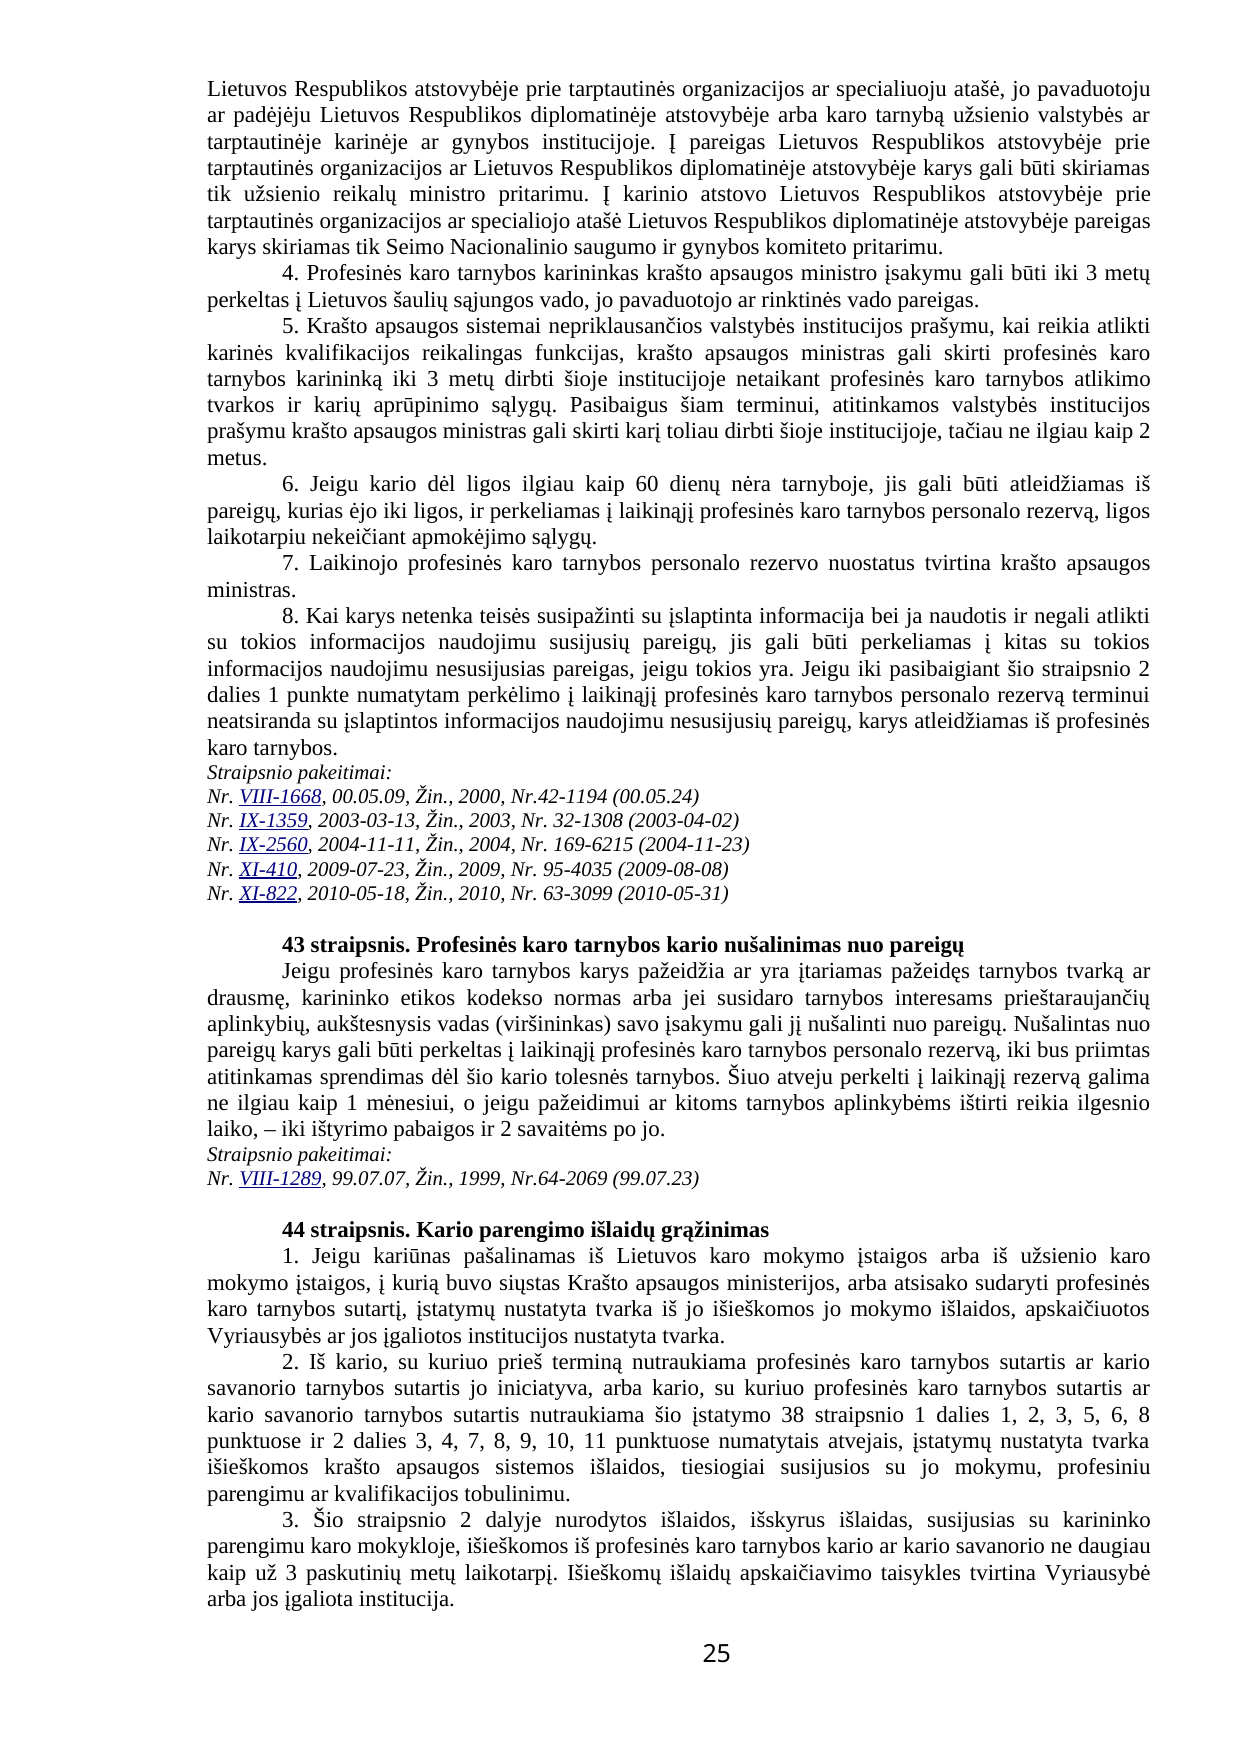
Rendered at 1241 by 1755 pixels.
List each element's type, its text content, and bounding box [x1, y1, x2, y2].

text 2. Iš kario, su kuriuo prieš terminą nutraukiama profesinės karo tarnybos sutartis ar kario savanorio tarnybos sutartis jo iniciatyva, arba kario, su kuriuo profesinės karo tarnybos sutartis ar kario savanorio tarnybos sutartis nutraukiama šio įstatymo 38 straipsnio 1 dalies 1, 2, 3, 5, 6, 8 punktuose ir 2 dalies 3, 4, 7, 8, 9, 10, 11 punktuose numatytais atvejais, įstatymų nustatyta tvarka išieškomos krašto apsaugos sistemos išlaidos, tiesiogiai susijusios su jo mokymu, profesiniu parengimu ar kvalifikacijos tobulinimu. [207, 1348, 1152, 1506]
text 8. Kai karys netenka teisės susipažinti su įslaptinta informacija bei ja naudotis ir negali atlikti su tokios informacijos naudojimu susijusių pareigų, jis gali būti perkeliamas į kitas su tokios informacijos naudojimu nesusijusias pareigas, jeigu tokios yra. Jeigu iki pasibaigiant šio straipsnio 2 dalies 1 punkte numatytam perkėlimo į laikinąjį profesinės karo tarnybos personalo rezervą terminui neatsiranda su įslaptintos informacijos naudojimu nesusijusių pareigų, karys atleidžiamas iš profesinės karo tarnybos. [207, 602, 1152, 760]
text Straipsnio pakeitimai: [207, 1142, 1152, 1166]
text 43 straipsnis. Profesinės karo tarnybos kario nušalinimas nuo pareigų [207, 931, 1152, 957]
text 4. Profesinės karo tarnybos karininkas krašto apsaugos ministro įsakymu gali būti iki 3 metų perkeltas į Lietuvos šaulių sąjungos vado, jo pavaduotojo ar rinktinės vado pareigas. [207, 259, 1152, 312]
text Nr. XI-410, 2009-07-23, Žin., 2009, Nr. 95-4035 (2009-08-08) [207, 856, 1152, 881]
text Straipsnio pakeitimai: [207, 760, 1152, 784]
text Jeigu profesinės karo tarnybos karys pažeidžia ar yra įtariamas pažeidęs tarnybos tvarką ar drausmę, karininko etikos kodekso normas arba jei susidaro tarnybos interesams prieštaraujančių aplinkybių, aukštesnysis vadas (viršininkas) savo įsakymu gali jį nušalinti nuo pareigų. Nušalintas nuo pareigų karys gali būti perkeltas į laikinąjį profesinės karo tarnybos personalo rezervą, iki bus priimtas atitinkamas sprendimas dėl šio kario tolesnės tarnybos. Šiuo atveju perkelti į laikinąjį rezervą galima ne ilgiau kaip 1 mėnesiui, o jeigu pažeidimui ar kitoms tarnybos aplinkybėms ištirti reikia ilgesnio laiko, – iki ištyrimo pabaigos ir 2 savaitėms po jo. [207, 957, 1152, 1142]
text 6. Jeigu kario dėl ligos ilgiau kaip 60 dienų nėra tarnyboje, jis gali būti atleidžiamas iš pareigų, kurias ėjo iki ligos, ir perkeliamas į laikinąjį profesinės karo tarnybos personalo rezervą, ligos laikotarpiu nekeičiant apmokėjimo sąlygų. [207, 470, 1152, 549]
text Nr. XI-822, 2010-05-18, Žin., 2010, Nr. 63-3099 (2010-05-31) [207, 881, 1152, 904]
text Lietuvos Respublikos atstovybėje prie tarptautinės organizacijos ar specialiuoju atašė, jo pavaduotoju ar padėjėju Lietuvos Respublikos diplomatinėje atstovybėje arba karo tarnybą užsienio valstybės ar tarptautinėje karinėje ar gynybos institucijoje. Į pareigas Lietuvos Respublikos atstovybėje prie tarptautinės organizacijos ar Lietuvos Respublikos diplomatinėje atstovybėje karys gali būti skiriamas tik užsienio reikalų ministro pritarimu. Į karinio atstovo Lietuvos Respublikos atstovybėje prie tarptautinės organizacijos ar specialiojo atašė Lietuvos Respublikos diplomatinėje atstovybėje pareigas karys skiriamas tik Seimo Nacionalinio saugumo ir gynybos komiteto pritarimu. [207, 75, 1152, 259]
text Nr. IX-1359, 2003-03-13, Žin., 2003, Nr. 32-1308 (2003-04-02) [207, 808, 1152, 832]
text Nr. VIII-1289, 99.07.07, Žin., 1999, Nr.64-2069 (99.07.23) [207, 1166, 1152, 1190]
text Nr. VIII-1668, 00.05.09, Žin., 2000, Nr.42-1194 (00.05.24) [207, 784, 1152, 808]
text Nr. IX-2560, 2004-11-11, Žin., 2004, Nr. 169-6215 (2004-11-23) [207, 832, 1152, 856]
text 1. Jeigu kariūnas pašalinamas iš Lietuvos karo mokymo įstaigos arba iš užsienio karo mokymo įstaigos, į kurią buvo siųstas Krašto apsaugos ministerijos, arba atsisako sudaryti profesinės karo tarnybos sutartį, įstatymų nustatyta tvarka iš jo išieškomos jo mokymo išlaidos, apskaičiuotos Vyriausybės ar jos įgaliotos institucijos nustatyta tvarka. [207, 1243, 1152, 1348]
text 7. Laikinojo profesinės karo tarnybos personalo rezervo nuostatus tvirtina krašto apsaugos ministras. [207, 549, 1152, 602]
text 3. Šio straipsnio 2 dalyje nurodytos išlaidos, išskyrus išlaidas, susijusias su karininko parengimu karo mokykloje, išieškomos iš profesinės karo tarnybos kario ar kario savanorio ne daugiau kaip už 3 paskutinių metų laikotarpį. Išieškomų išlaidų apskaičiavimo taisykles tvirtina Vyriausybė arba jos įgaliota institucija. [207, 1506, 1152, 1612]
text 44 straipsnis. Kario parengimo išlaidų grąžinimas [207, 1216, 1152, 1243]
text 5. Krašto apsaugos sistemai nepriklausančios valstybės institucijos prašymu, kai reikia atlikti karinės kvalifikacijos reikalingas funkcijas, krašto apsaugos ministras gali skirti profesinės karo tarnybos karininką iki 3 metų dirbti šioje institucijoje netaikant profesinės karo tarnybos atlikimo tvarkos ir karių aprūpinimo sąlygų. Pasibaigus šiam terminui, atitinkamos valstybės institucijos prašymu krašto apsaugos ministras gali skirti karį toliau dirbti šioje institucijoje, tačiau ne ilgiau kaip 2 metus. [207, 312, 1152, 470]
